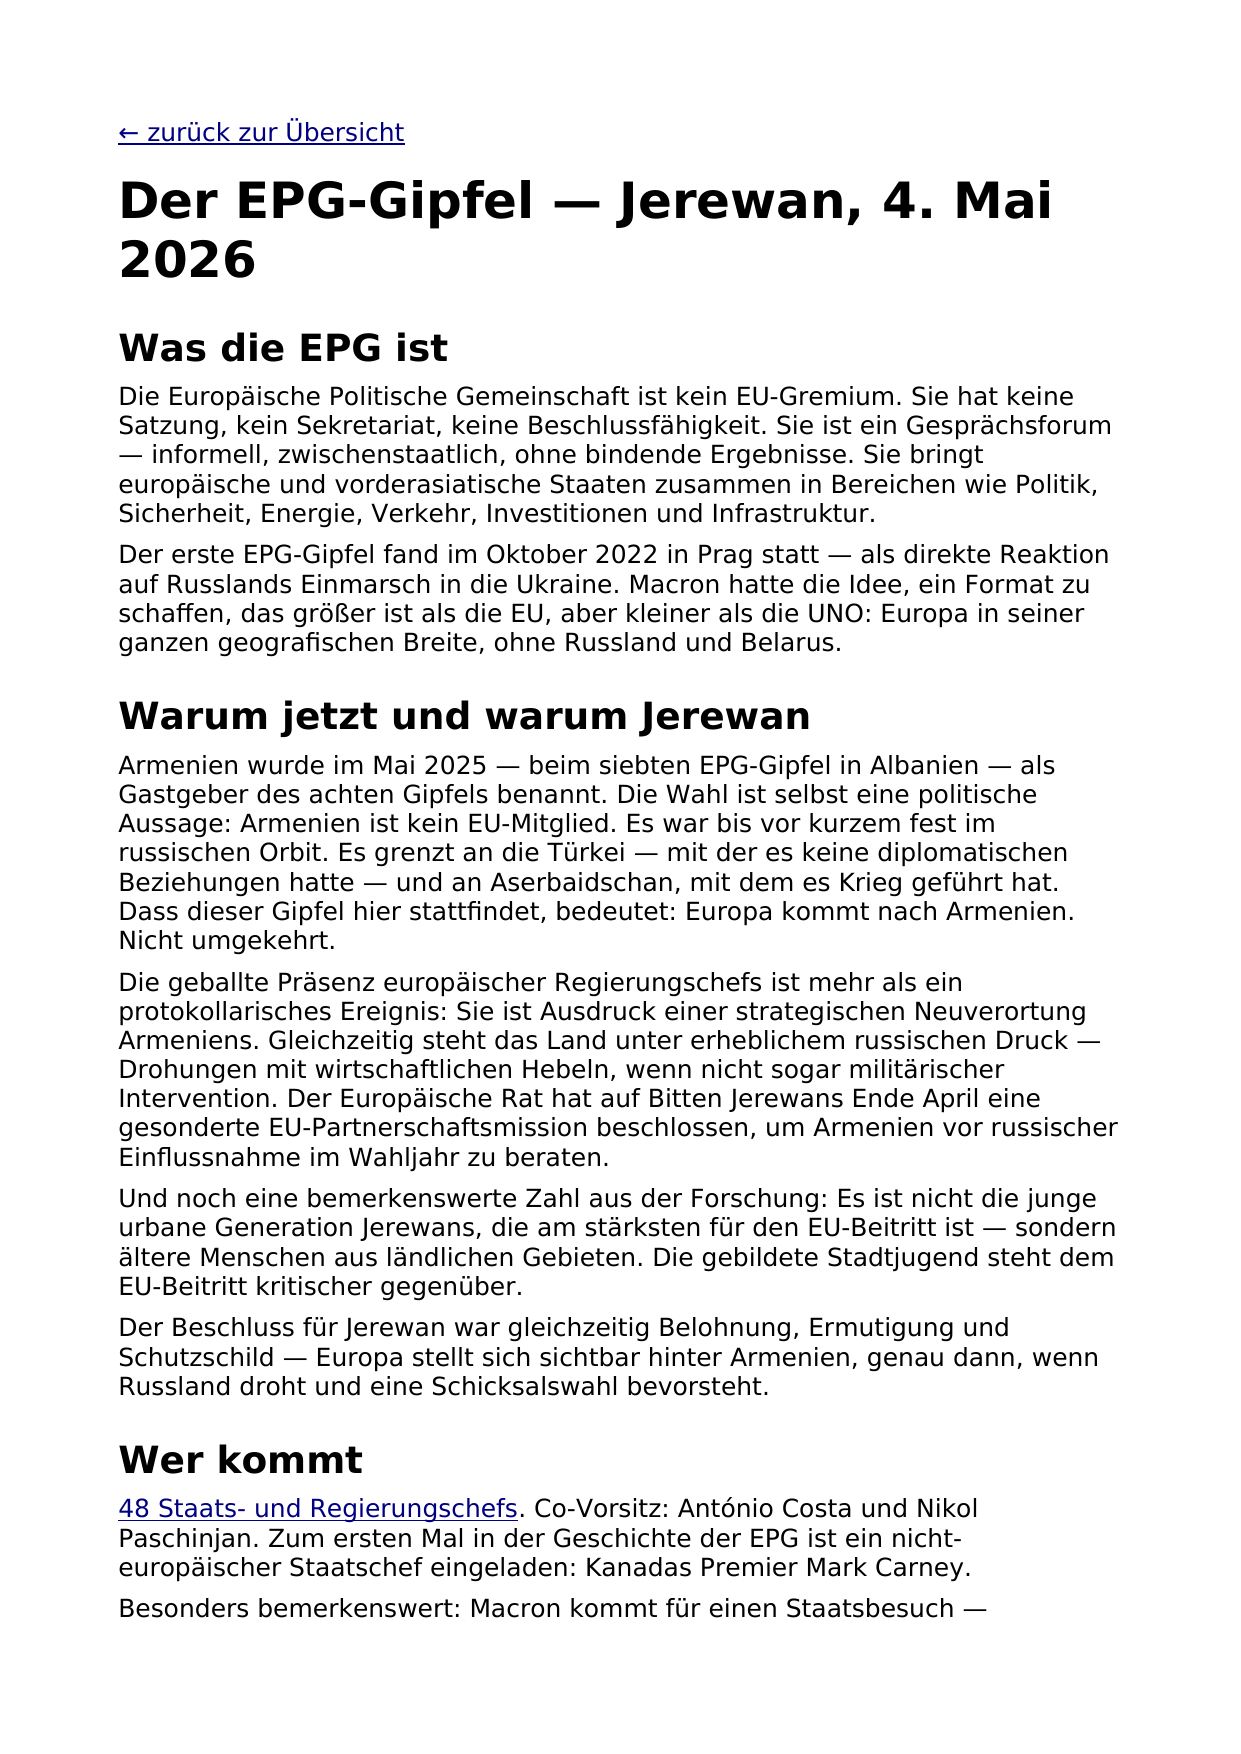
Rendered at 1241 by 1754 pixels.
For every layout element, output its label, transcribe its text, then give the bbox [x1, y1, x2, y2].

subtitle Was die EPG ist [118, 326, 1122, 370]
subtitle Wer kommt [118, 1438, 1122, 1482]
text Der erste EPG-Gipfel fand im Oktober 2022 in Prag statt — als direkte Reaktion auf Russlands Einmarsch in die Ukraine. Macron hatte die Idee, ein Format zu schaffen, das größer ist als die EU, aber kleiner als die UNO: Europa in seiner ganzen geografischen Breite, ohne Russland und Belarus. [118, 541, 1122, 657]
text ← zurück zur Übersicht [118, 118, 1122, 147]
text Und noch eine bemerkenswerte Zahl aus der Forschung: Es ist nicht die junge urbane Generation Jerewans, die am stärksten für den EU-Beitritt ist — sondern ältere Menschen aus ländlichen Gebieten. Die gebildete Stadtjugend steht dem EU-Beitritt kritischer gegenüber. [118, 1184, 1122, 1301]
text Die geballte Präsenz europäischer Regierungschefs ist mehr als ein protokollarisches Ereignis: Sie ist Ausdruck einer strategischen Neuverortung Armeniens. Gleichzeitig steht das Land unter erheblichem russischen Druck — Drohungen mit wirtschaftlichen Hebeln, wenn nicht sogar militärischer Intervention. Der Europäische Rat hat auf Bitten Jerewans Ende April eine gesonderte EU-Partnerschaftsmission beschlossen, um Armenien vor russischer Einflussnahme im Wahljahr zu beraten. [118, 968, 1122, 1172]
text Der Beschluss für Jerewan war gleichzeitig Belohnung, Ermutigung und Schutzschild — Europa stellt sich sichtbar hinter Armenien, genau dann, wenn Russland droht und eine Schicksalswahl bevorsteht. [118, 1313, 1122, 1401]
text Armenien wurde im Mai 2025 — beim siebten EPG-Gipfel in Albanien — als Gastgeber des achten Gipfels benannt. Die Wahl ist selbst eine politische Aussage: Armenien ist kein EU-Mitglied. Es war bis vor kurzem fest im russischen Orbit. Es grenzt an die Türkei — mit der es keine diplomatischen Beziehungen hatte — und an Aserbaidschan, mit dem es Krieg geführt hat. Dass dieser Gipfel hier stattfindet, bedeutet: Europa kommt nach Armenien. Nicht umgekehrt. [118, 751, 1122, 955]
subtitle Der EPG-Gipfel — Jerewan, 4. Mai 2026 [118, 172, 1122, 289]
text 48 Staats- und Regierungschefs. Co-Vorsitz: António Costa und Nikol Paschinjan. Zum ersten Mal in der Geschichte der EPG ist ein nicht-europäischer Staatschef eingeladen: Kanadas Premier Mark Carney. [118, 1495, 1122, 1582]
subtitle Warum jetzt und warum Jerewan [118, 695, 1122, 738]
text Besonders bemerkenswert: Macron kommt für einen Staatsbesuch — [118, 1595, 1122, 1624]
text Die Europäische Politische Gemeinschaft ist kein EU-Gremium. Sie hat keine Satzung, kein Sekretariat, keine Beschlussfähigkeit. Sie ist ein Gesprächsforum — informell, zwischenstaatlich, ohne bindende Ergebnisse. Sie bringt europäische und vorderasiatische Staaten zusammen in Bereichen wie Politik, Sicherheit, Energie, Verkehr, Investitionen und Infrastruktur. [118, 382, 1122, 528]
